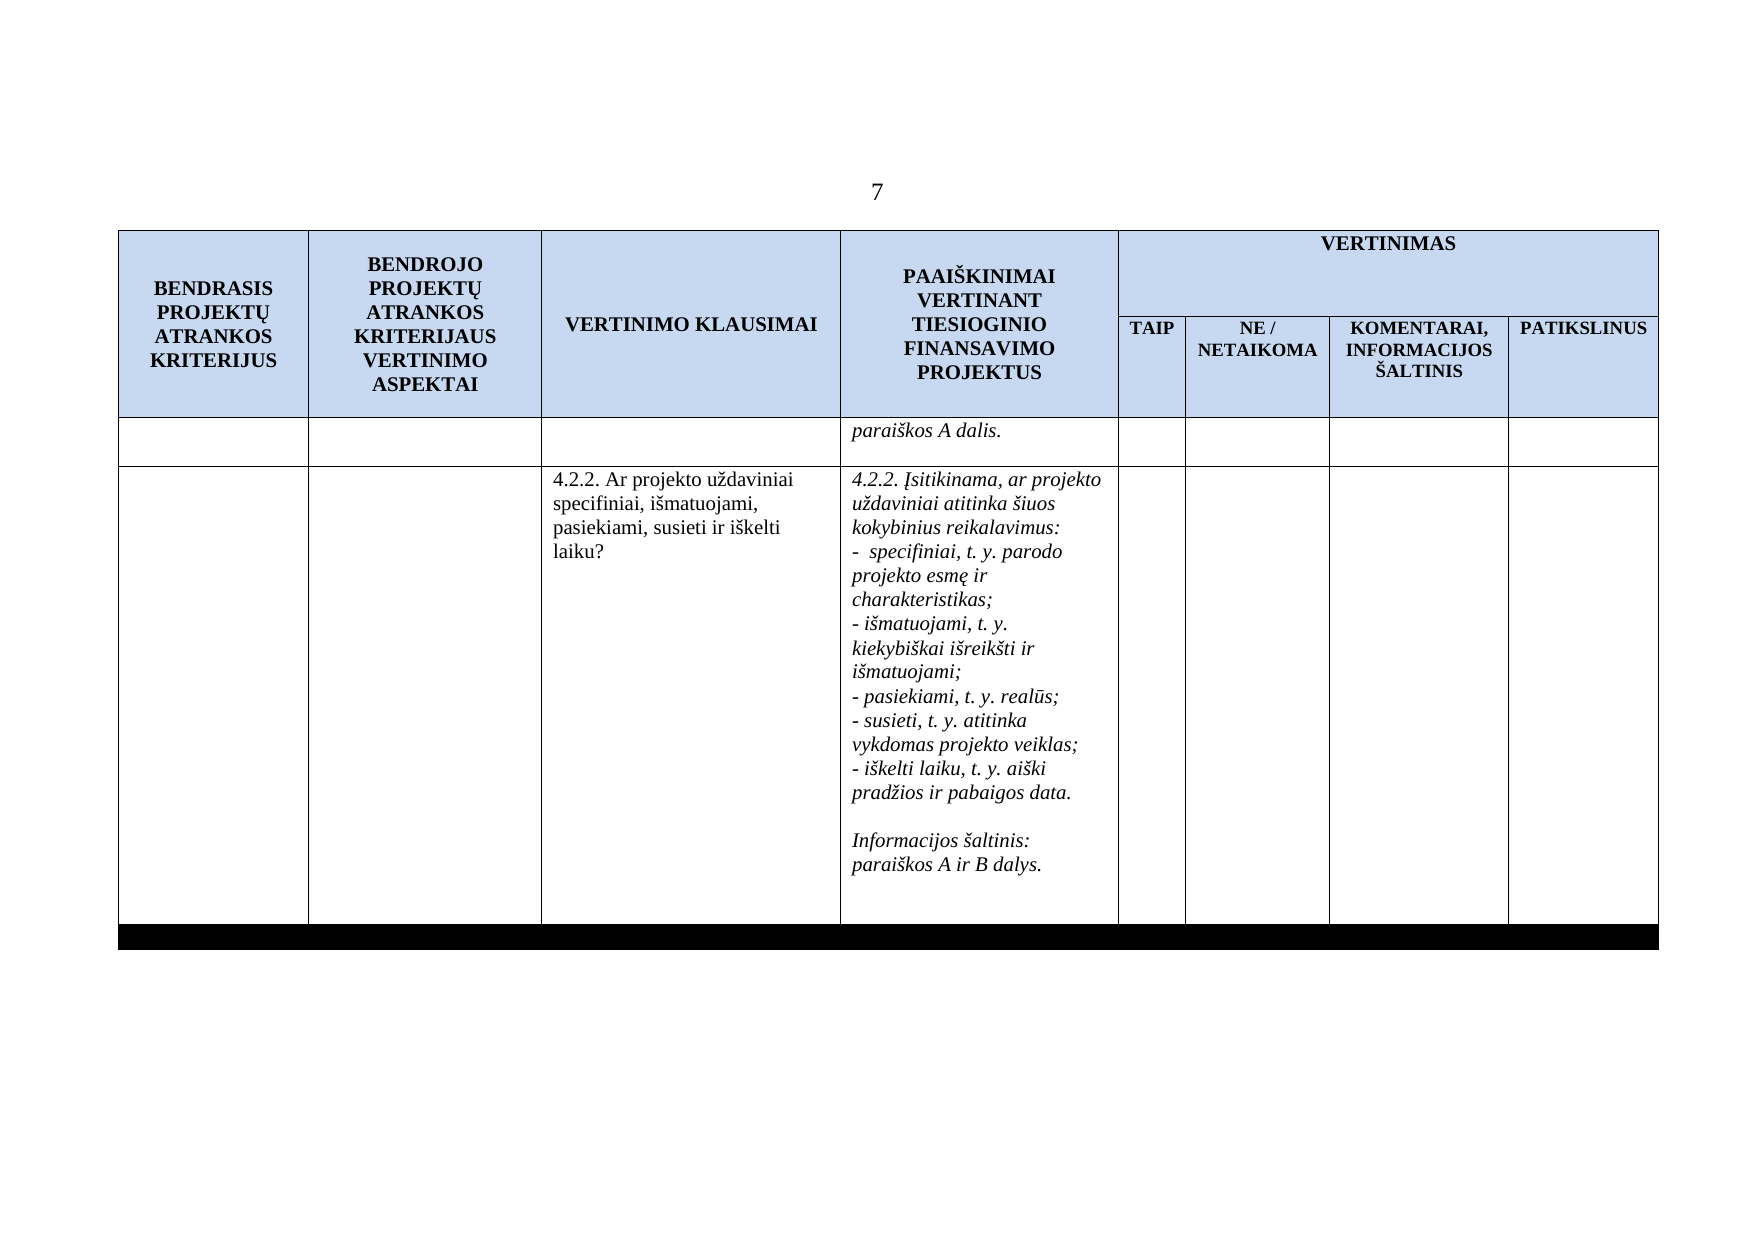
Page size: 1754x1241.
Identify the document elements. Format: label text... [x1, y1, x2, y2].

table_cell [119, 418, 308, 466]
table_cell [1509, 467, 1658, 924]
table_cell [1330, 925, 1508, 949]
table_cell [1330, 418, 1508, 466]
table_cell KOMENTARAI, INFORMACIJOS ŠALTINIS [1330, 317, 1508, 417]
table_cell [119, 467, 308, 924]
table_cell [309, 925, 541, 949]
table_cell [841, 925, 1118, 949]
table_cell [1330, 467, 1508, 924]
table_cell [309, 467, 541, 924]
table_cell [542, 925, 840, 949]
table_cell [119, 925, 308, 949]
table_cell [1509, 418, 1658, 466]
table_header BENDROJO PROJEKTŲ ATRANKOS KRITERIJAUS VERTINIMO ASPEKTAI [309, 231, 541, 417]
table_header VERTINIMAS [1119, 231, 1658, 316]
table_cell [1186, 467, 1329, 924]
table_cell 4.2.2. Ar projekto uždaviniai specifiniai, išmatuojami, pasiekiami, susieti ir iškelti laiku? [542, 467, 840, 924]
table_cell paraiškos A dalis. [841, 418, 1118, 466]
table_cell NE / NETAIKOMA [1186, 317, 1329, 417]
table_cell 4.2.2. Įsitikinama, ar projekto uždaviniai atitinka šiuos kokybinius reikalavimus: - specifiniai, t. y. parodo projekto esmę ir charakteristikas; - išmatuojami, t. y. kiekybiškai išreikšti ir išmatuojami; - pasiekiami, t. y. realūs; - susieti, t. y. atitinka vykdomas projekto veiklas; - iškelti laiku, t. y. aiški pradžios ir pabaigos data. Informacijos šaltinis: paraiškos A ir B dalys. [841, 467, 1118, 924]
table_cell [1119, 467, 1185, 924]
table_cell [1186, 925, 1329, 949]
table_cell [542, 418, 840, 466]
table_cell [309, 418, 541, 466]
table_cell [1119, 418, 1185, 466]
table_cell TAIP [1119, 317, 1185, 417]
table_header VERTINIMO KLAUSIMAI [542, 231, 840, 417]
table_cell [1509, 925, 1658, 949]
table_header BENDRASIS PROJEKTŲ ATRANKOS KRITERIJUS [119, 231, 308, 417]
table_cell [1119, 925, 1185, 949]
table_cell PATIKSLINUS [1509, 317, 1658, 417]
table_cell [1186, 418, 1329, 466]
table_header PAAIŠKINIMAI VERTINANT TIESIOGINIO FINANSAVIMO PROJEKTUS [841, 231, 1118, 417]
